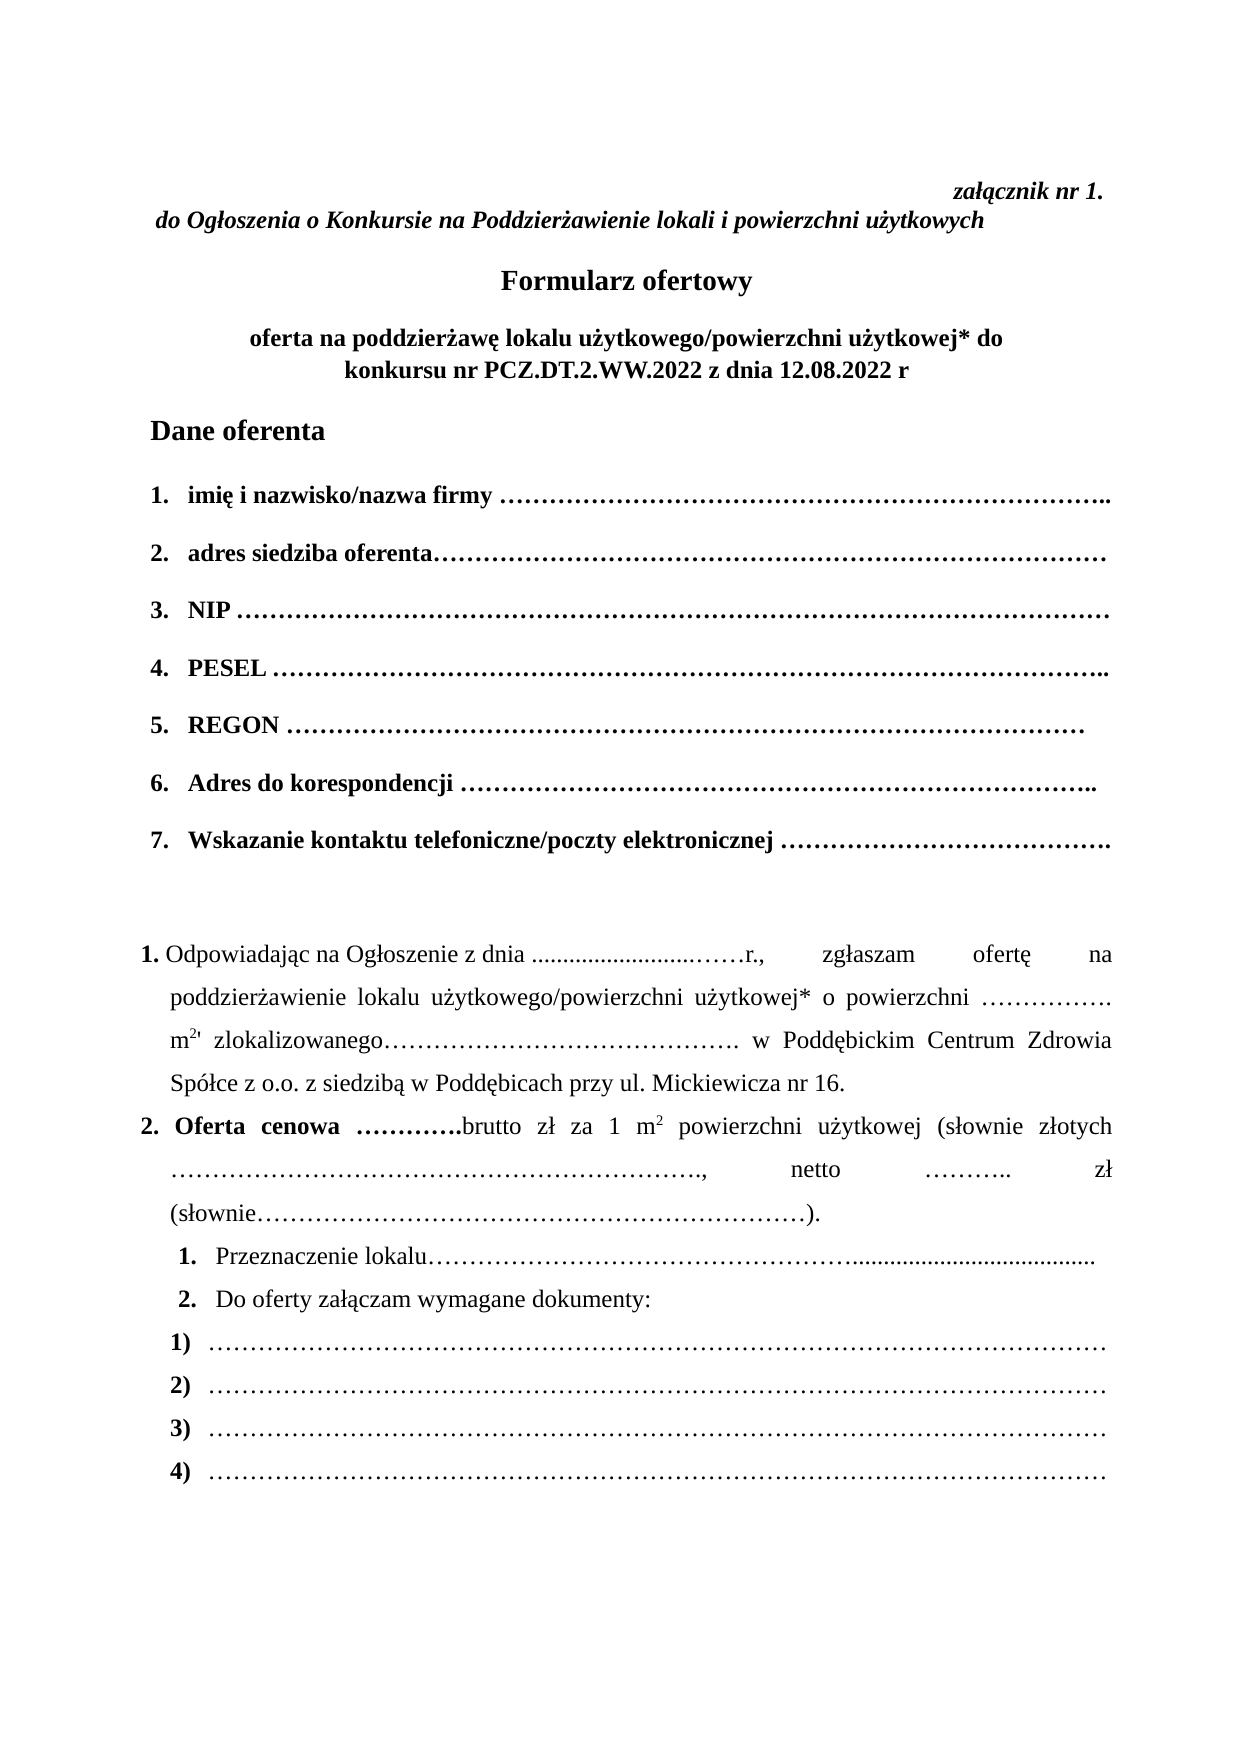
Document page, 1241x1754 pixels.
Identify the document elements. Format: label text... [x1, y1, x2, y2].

list ……………………………………………………………………………………………… [170, 1370, 1113, 1399]
list Wskazanie kontaktu telefoniczne/poczty elektronicznej …………………………………. [150, 826, 1113, 854]
list ……………………………………………………………………………………………… [170, 1327, 1113, 1356]
list PESEL ……………………………………………………………………………………….. [150, 653, 1113, 682]
list REGON …………………………………………………………………………………… [150, 711, 1113, 739]
list ……………………………………………………………………………………………… [170, 1456, 1113, 1485]
list Przeznaczenie lokalu……………………………………………....................................... [215, 1241, 1113, 1269]
text Formularz ofertowy [140, 263, 1113, 296]
subtitle oferta na poddzierżawę lokalu użytkowego/powierzchni użytkowej* do konkursu nr PCZ.DT.2.WW.2022 z dnia 12.08.2022 r [140, 323, 1113, 384]
list adres siedziba oferenta……………………………………………………………………… [150, 538, 1113, 567]
subtitle załącznik nr 1. do Ogłoszenia o Konkursie na Poddzierżawienie lokali i powierzchni użytkowych [140, 176, 1113, 234]
list Adres do korespondencji ………………………………………………………………….. [150, 768, 1113, 797]
text 1. Odpowiadając na Ogłoszenie z dnia ……r., zgłaszam ofertę na poddzierżawienie lokalu użytkowego/powierzchni użytkowej* o powierzchni ……………. m2' zlokalizowanego……………………………………. w Poddębickim Centrum Zdrowia Spółce z o.o. z siedzibą w Poddębicach przy ul. Mickiewicza nr 16. [140, 939, 1113, 1097]
text 2. Oferta cenowa ………….brutto zł za 1 m2 powierzchni użytkowej (słownie złotych ………………………………………………………., netto ……….. zł (słownie…………………………………………………………). [140, 1111, 1113, 1226]
list Do oferty załączam wymagane dokumenty: [215, 1284, 1113, 1313]
list NIP …………………………………………………………………………………………… [150, 596, 1113, 624]
text Dane oferenta [150, 413, 1113, 447]
list ……………………………………………………………………………………………… [170, 1413, 1113, 1442]
list imię i nazwisko/nazwa firmy ……………………………………………………………….. [150, 481, 1113, 509]
